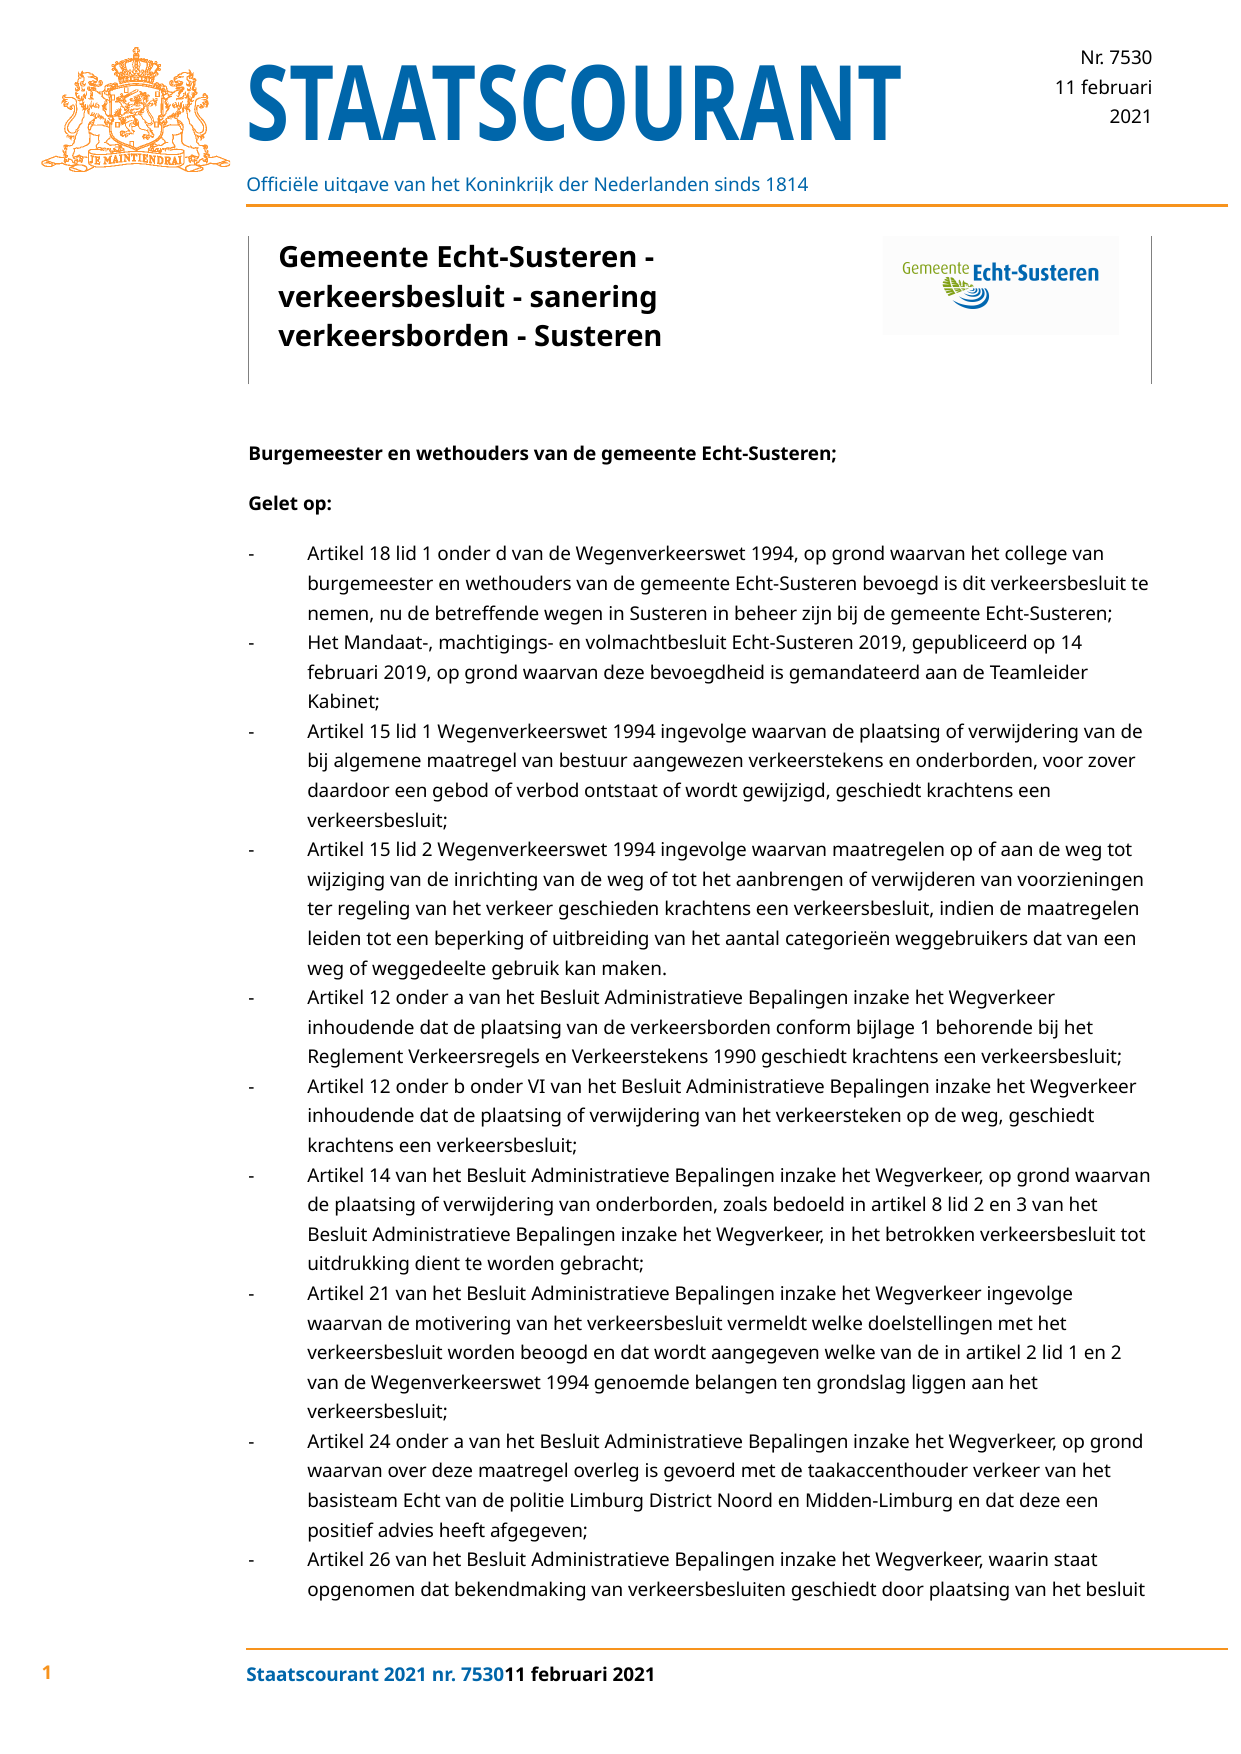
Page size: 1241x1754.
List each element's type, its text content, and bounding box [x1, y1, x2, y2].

list Artikel 12 onder b onder VI van het Besluit Administratieve Bepalingen inzake het Wegverkeer inhoudende dat de plaatsing of verwijdering van het verkeersteken op de weg, geschiedt krachtens een verkeersbesluit; [248, 1073, 1152, 1158]
table_header Gemeente Echt-Susteren - verkeersbesluit - sanering verkeersborden - Susteren [249, 236, 850, 384]
picture [882, 236, 1119, 335]
picture [41, 47, 231, 172]
list Artikel 24 onder a van het Besluit Administratieve Bepalingen inzake het Wegverkeer, op grond waarvan over deze maatregel overleg is gevoerd met de taakaccenthouder verkeer van het basisteam Echt van de politie Limburg District Noord en Midden-Limburg en dat deze een positief advies heeft afgegeven; [248, 1428, 1152, 1542]
text Gelet op: [248, 490, 1152, 516]
list Artikel 14 van het Besluit Administratieve Bepalingen inzake het Wegverkeer, op grond waarvan de plaatsing of verwijdering van onderborden, zoals bedoeld in artikel 8 lid 2 en 3 van het Besluit Administratieve Bepalingen inzake het Wegverkeer, in het betrokken verkeersbesluit tot uitdrukking dient te worden gebracht; [248, 1162, 1152, 1276]
text Burgemeester en wethouders van de gemeente Echt-Susteren; [248, 440, 1152, 465]
list Het Mandaat-, machtigings- en volmachtbesluit Echt-Susteren 2019, gepubliceerd op 14 februari 2019, op grond waarvan deze bevoegdheid is gemandateerd aan de Teamleider Kabinet; [248, 629, 1152, 714]
list Artikel 26 van het Besluit Administratieve Bepalingen inzake het Wegverkeer, waarin staat opgenomen dat bekendmaking van verkeersbesluiten geschiedt door plaatsing van het besluit [248, 1546, 1152, 1602]
list Artikel 15 lid 1 Wegenverkeerswet 1994 ingevolge waarvan de plaatsing of verwijdering van de bij algemene maatregel van bestuur aangewezen verkeerstekens en onderborden, voor zover daardoor een gebod of verbod ontstaat of wordt gewijzigd, geschiedt krachtens een verkeersbesluit; [248, 718, 1152, 832]
list Artikel 12 onder a van het Besluit Administratieve Bepalingen inzake het Wegverkeer inhoudende dat de plaatsing van de verkeersborden conform bijlage 1 behorende bij het Reglement Verkeersregels en Verkeerstekens 1990 geschiedt krachtens een verkeersbesluit; [248, 984, 1152, 1069]
list Artikel 15 lid 2 Wegenverkeerswet 1994 ingevolge waarvan maatregelen op of aan de weg tot wijziging van de inrichting van de weg of tot het aanbrengen of verwijderen van voorzieningen ter regeling van het verkeer geschieden krachtens een verkeersbesluit, indien de maatregelen leiden tot een beperking of uitbreiding van het aantal categorieën weggebruikers dat van een weg of weggedeelte gebruik kan maken. [248, 836, 1152, 980]
list Artikel 21 van het Besluit Administratieve Bepalingen inzake het Wegverkeer ingevolge waarvan de motivering van het verkeersbesluit vermeldt welke doelstellingen met het verkeersbesluit worden beoogd en dat wordt aangegeven welke van de in artikel 2 lid 1 en 2 van de Wegenverkeerswet 1994 genoemde belangen ten grondslag liggen aan het verkeersbesluit; [248, 1280, 1152, 1424]
table_header [850, 236, 1151, 384]
list Artikel 18 lid 1 onder d van de Wegenverkeerswet 1994, op grond waarvan het college van burgemeester en wethouders van de gemeente Echt-Susteren bevoegd is dit verkeersbesluit te nemen, nu de betreffende wegen in Susteren in beheer zijn bij de gemeente Echt-Susteren; [248, 541, 1152, 625]
